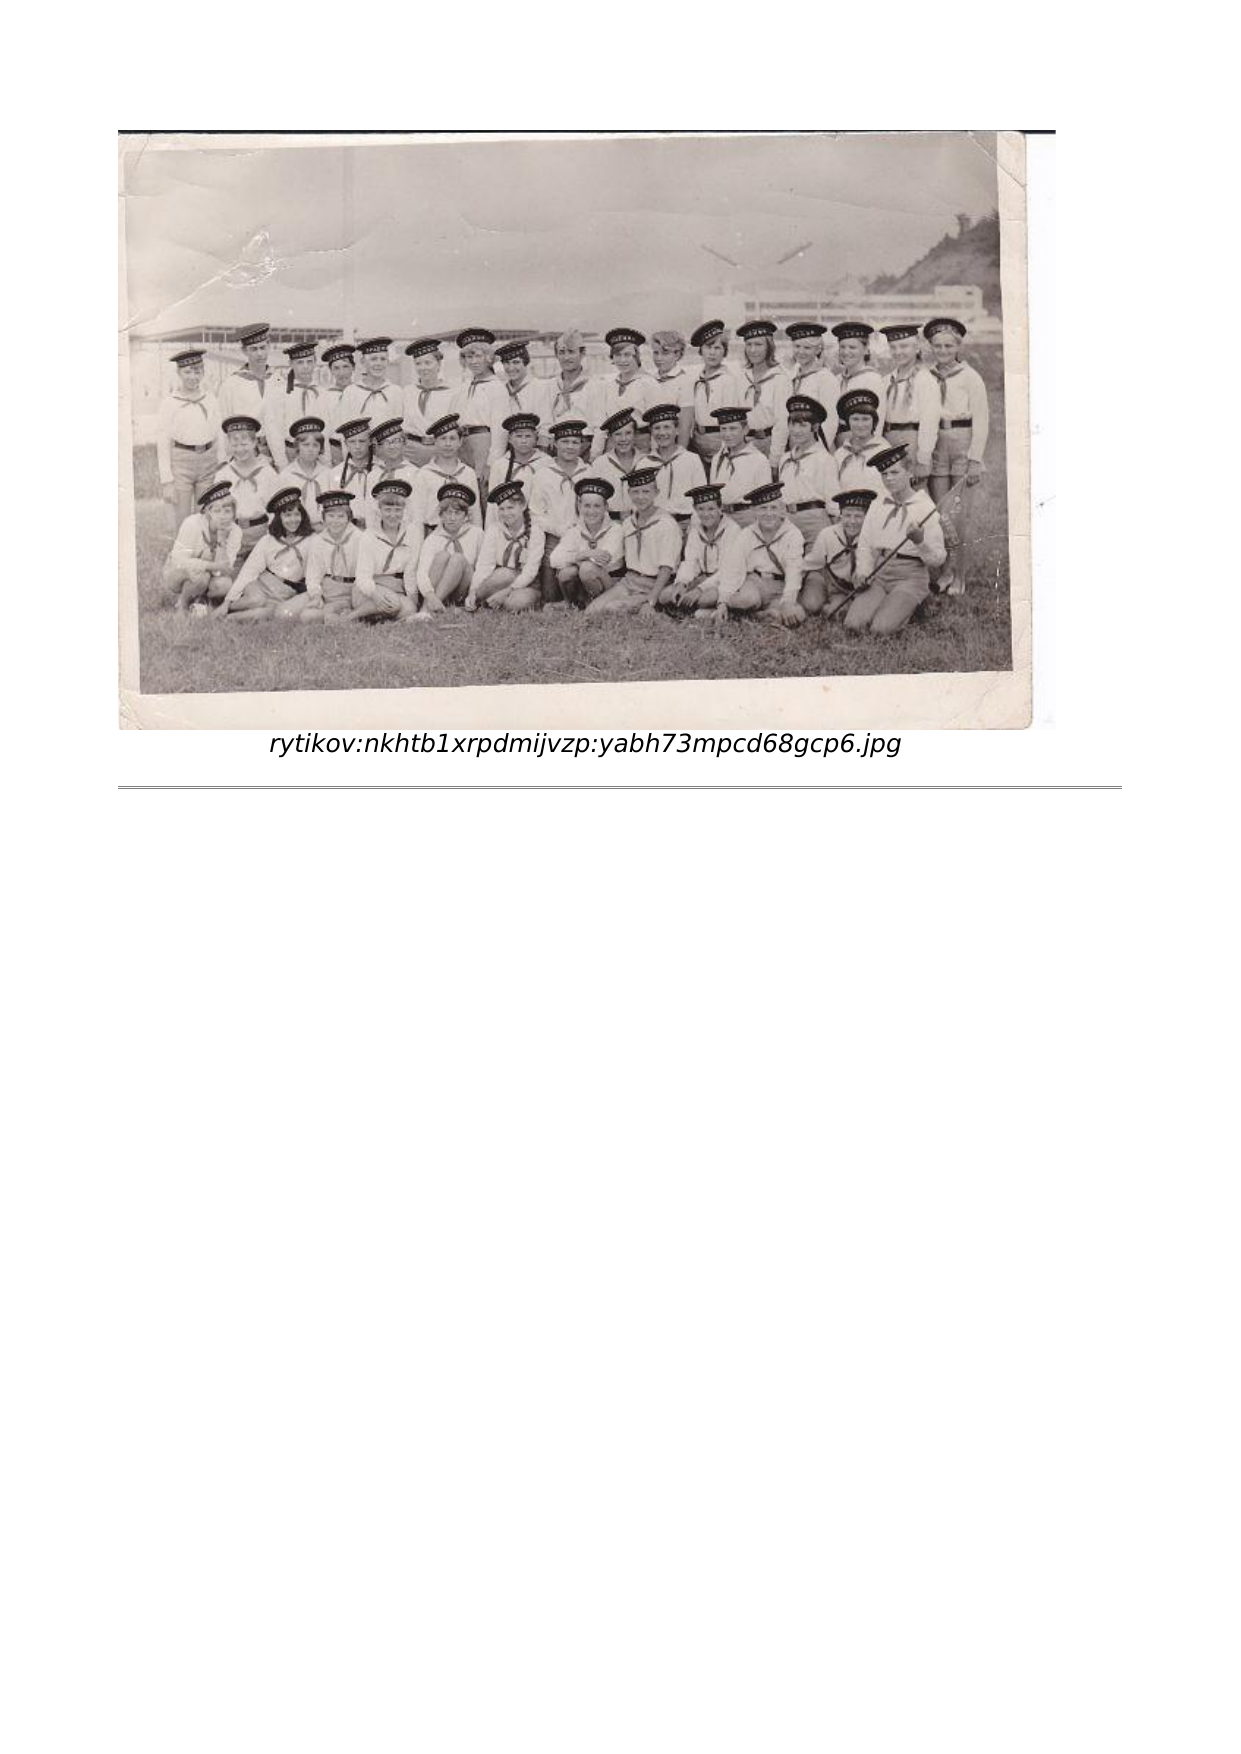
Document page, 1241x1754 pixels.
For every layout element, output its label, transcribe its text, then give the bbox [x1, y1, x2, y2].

text rytikov:nkhtb1xrpdmijvzp:yabh73mpcd68gcp6.jpg [118, 730, 1056, 759]
picture [118, 130, 1056, 730]
